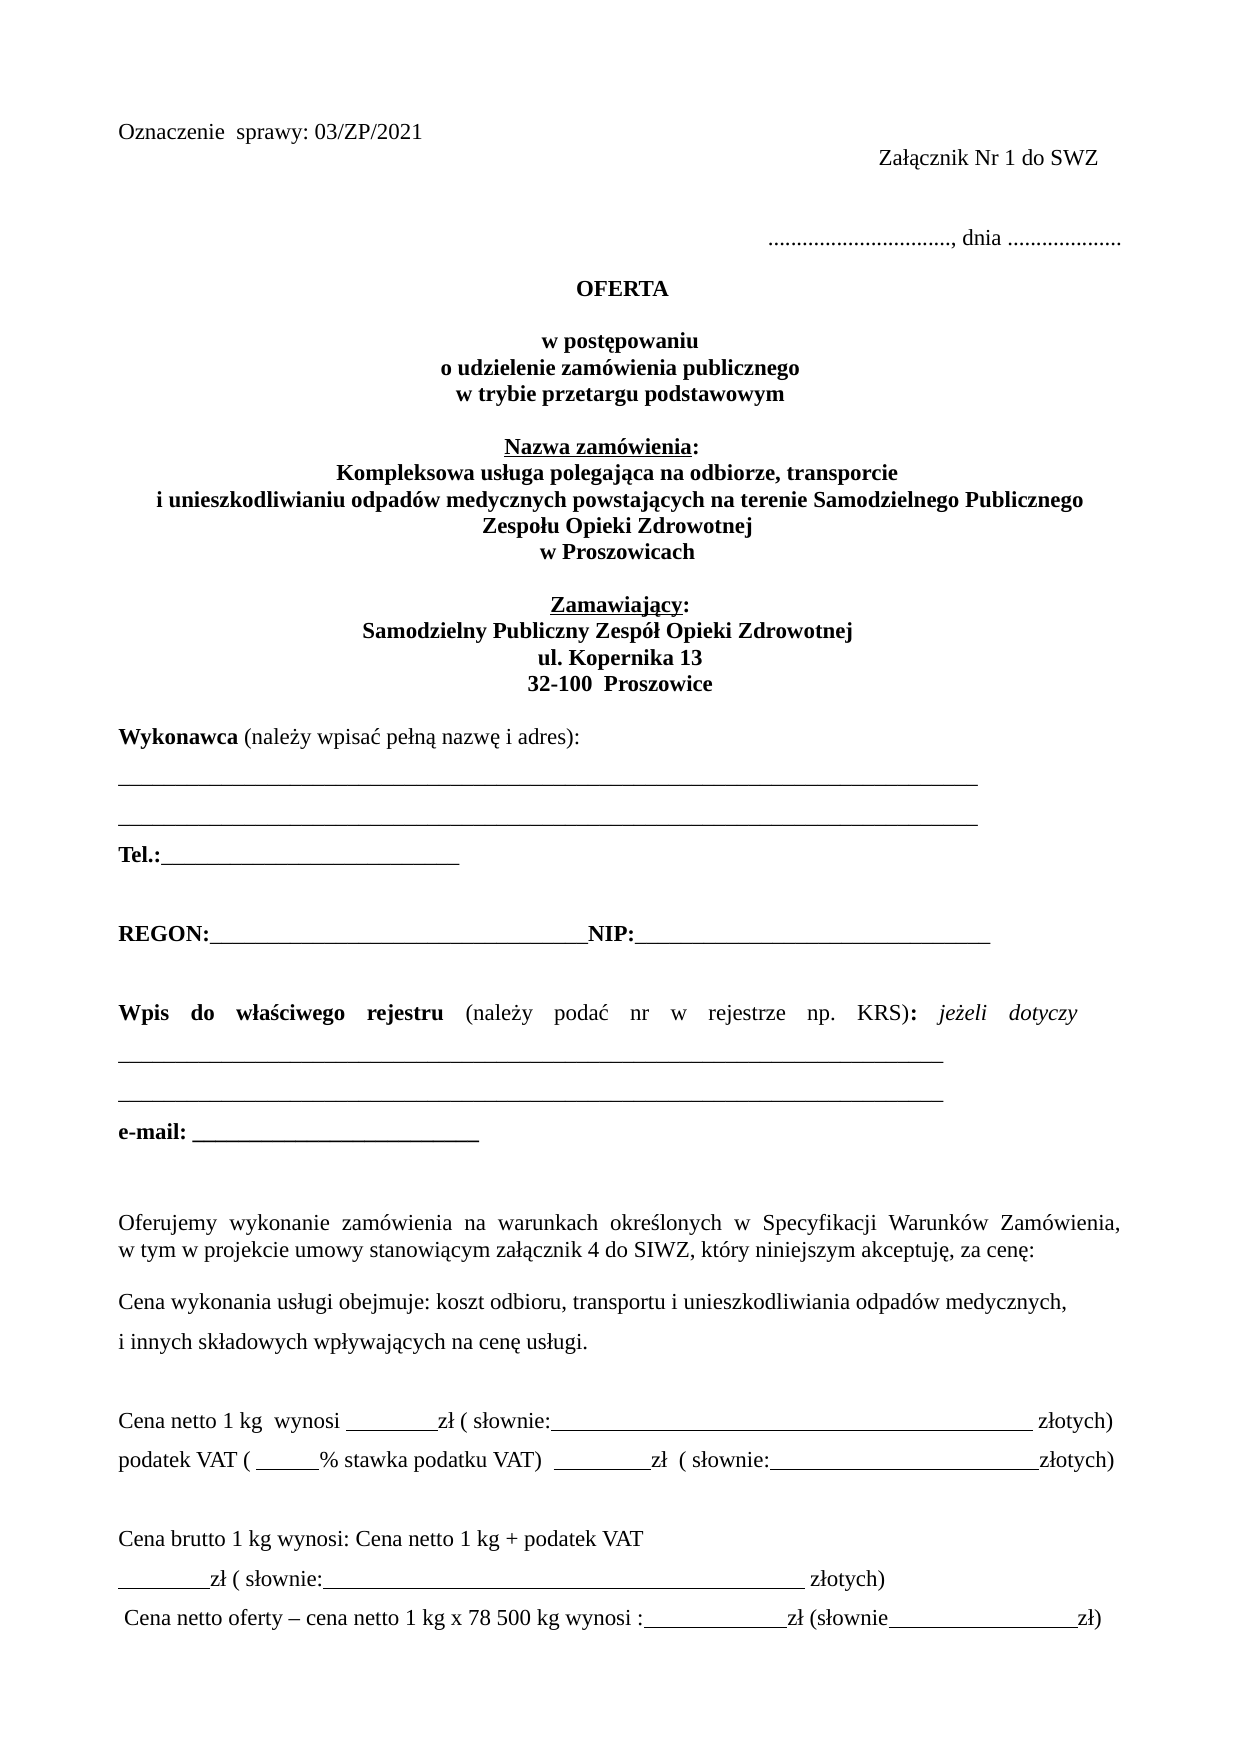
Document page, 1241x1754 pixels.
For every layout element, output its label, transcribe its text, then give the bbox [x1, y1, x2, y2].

text w trybie przetargu podstawowym [118, 380, 1122, 407]
text Oznaczenie sprawy: 03/ZP/2021 [118, 118, 1122, 144]
text zł ( słownie: złotych) [118, 1565, 1122, 1591]
text Cena netto 1 kg wynosi zł ( słownie: złotych) podatek VAT ( % stawka podatku VAT) zł ( słownie: złotych) [118, 1407, 1122, 1473]
text e-mail: _________________________ [118, 1118, 1122, 1144]
text Załącznik Nr 1 do SWZ [118, 144, 1122, 171]
text REGON:_________________________________NIP:_______________________________ [118, 920, 1122, 947]
text o udzielenie zamówienia publicznego [118, 354, 1122, 380]
text ___________________________________________________________________________ [118, 802, 1122, 828]
text 32-100 Proszowice [118, 670, 1122, 697]
text Wpis do właściwego rejestru (należy podać nr w rejestrze np. KRS): jeżeli dotyczy ________________________________________________________________________ [118, 999, 1077, 1065]
text ___________________________________________________________________________ [118, 762, 1122, 789]
text Oferujemy wykonanie zamówienia na warunkach określonych w Specyfikacji Warunków Zamówienia, w tym w projekcie umowy stanowiącym załącznik 4 do SIWZ, który niniejszym akceptuję, za cenę: [118, 1209, 1122, 1262]
text Cena brutto 1 kg wynosi: Cena netto 1 kg + podatek VAT [118, 1525, 1122, 1552]
text Tel.:__________________________ [118, 841, 1122, 868]
text ul. Kopernika 13 [118, 644, 1122, 670]
text Samodzielny Publiczny Zespół Opieki Zdrowotnej [339, 617, 1122, 644]
text ................................, dnia .................... [118, 223, 1122, 250]
text Kompleksowa usługa polegająca na odbiorze, transporcie i unieszkodliwianiu odpadów medycznych powstających na terenie Samodzielnego Publicznego Zespołu Opieki Zdrowotnej w Proszowicach [118, 459, 1122, 565]
text Wykonawca (należy wpisać pełną nazwę i adres): [118, 723, 1122, 749]
text OFERTA [118, 275, 1122, 301]
text Zamawiający: [118, 591, 1122, 617]
text w postępowaniu [118, 328, 1122, 354]
text ________________________________________________________________________ [118, 1078, 1077, 1104]
text Cena wykonania usługi obejmuje: koszt odbioru, transportu i unieszkodliwiania odpadów medycznych, i innych składowych wpływających na cenę usługi. [118, 1288, 1122, 1354]
text Cena netto oferty – cena netto 1 kg x 78 500 kg wynosi : zł (słownie zł) [118, 1604, 1122, 1631]
text Nazwa zamówienia: [413, 433, 1122, 459]
